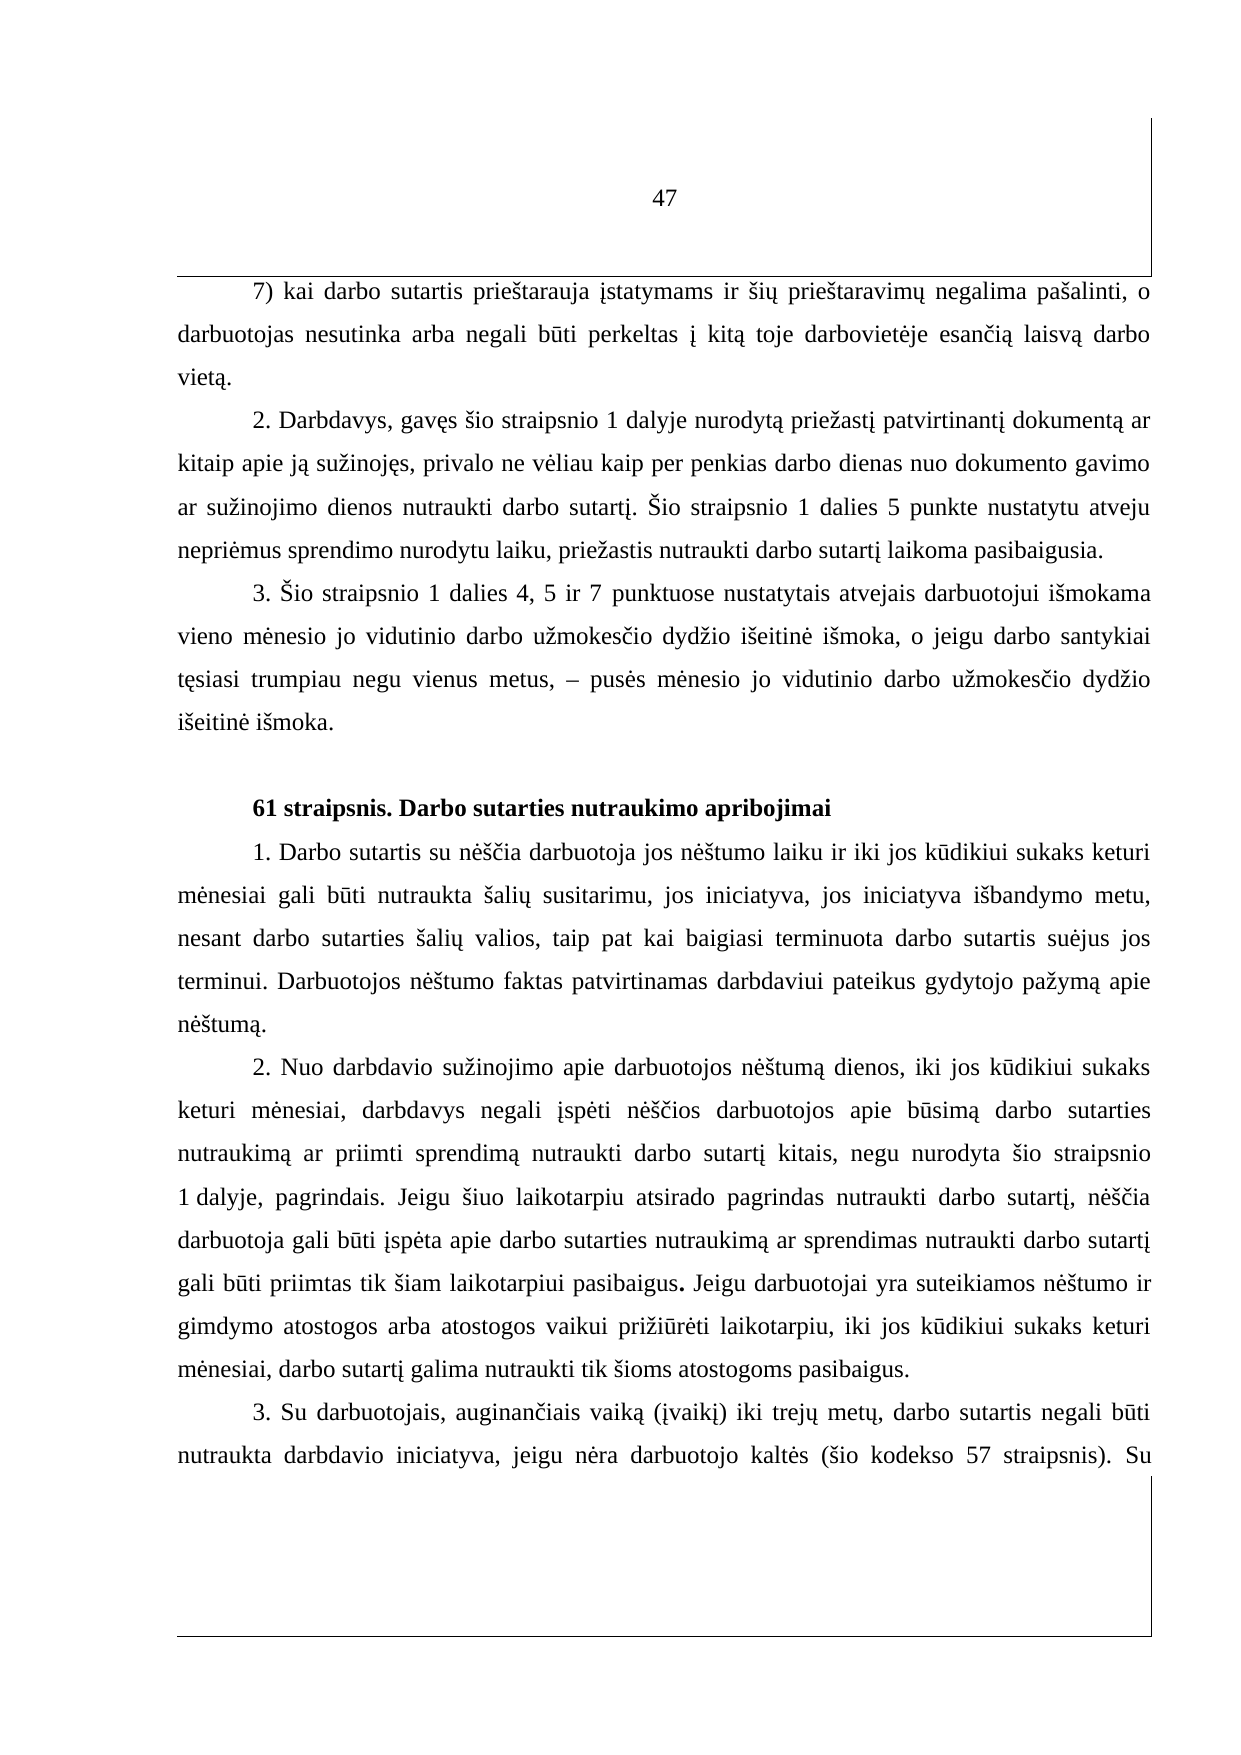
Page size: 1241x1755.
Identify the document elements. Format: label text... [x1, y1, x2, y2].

text 7) kai darbo sutartis prieštarauja įstatymams ir šių prieštaravimų negalima pašalinti, o darbuotojas nesutinka arba negali būti perkeltas į kitą toje darbovietėje esančią laisvą darbo vietą. [177, 276, 1152, 391]
text 3. Šio straipsnio 1 dalies 4, 5 ir 7 punktuose nustatytais atvejais darbuotojui išmokama vieno mėnesio jo vidutinio darbo užmokesčio dydžio išeitinė išmoka, o jeigu darbo santykiai tęsiasi trumpiau negu vienus metus, – pusės mėnesio jo vidutinio darbo užmokesčio dydžio išeitinė išmoka. [177, 578, 1152, 736]
text 3. Su darbuotojais, auginančiais vaiką (įvaikį) iki trejų metų, darbo sutartis negali būti nutraukta darbdavio iniciatyva, jeigu nėra darbuotojo kaltės (šio kodekso 57 straipsnis). Su [177, 1397, 1152, 1469]
text 2. Darbdavys, gavęs šio straipsnio 1 dalyje nurodytą priežastį patvirtinantį dokumentą ar kitaip apie ją sužinojęs, privalo ne vėliau kaip per penkias darbo dienas nuo dokumento gavimo ar sužinojimo dienos nutraukti darbo sutartį. Šio straipsnio 1 dalies 5 punkte nustatytu atveju nepriėmus sprendimo nurodytu laiku, priežastis nutraukti darbo sutartį laikoma pasibaigusia. [177, 405, 1152, 563]
subtitle 61 straipsnis. Darbo sutarties nutraukimo apribojimai [177, 793, 1152, 822]
text 1. Darbo sutartis su nėščia darbuotoja jos nėštumo laiku ir iki jos kūdikiui sukaks keturi mėnesiai gali būti nutraukta šalių susitarimu, jos iniciatyva, jos iniciatyva išbandymo metu, nesant darbo sutarties šalių valios, taip pat kai baigiasi terminuota darbo sutartis suėjus jos terminui. Darbuotojos nėštumo faktas patvirtinamas darbdaviui pateikus gydytojo pažymą apie nėštumą. [177, 837, 1152, 1038]
text 2. Nuo darbdavio sužinojimo apie darbuotojos nėštumą dienos, iki jos kūdikiui sukaks keturi mėnesiai, darbdavys negali įspėti nėščios darbuotojos apie būsimą darbo sutarties nutraukimą ar priimti sprendimą nutraukti darbo sutartį kitais, negu nurodyta šio straipsnio 1 dalyje, pagrindais. Jeigu šiuo laikotarpiu atsirado pagrindas nutraukti darbo sutartį, nėščia darbuotoja gali būti įspėta apie darbo sutarties nutraukimą ar sprendimas nutraukti darbo sutartį gali būti priimtas tik šiam laikotarpiui pasibaigus. Jeigu darbuotojai yra suteikiamos nėštumo ir gimdymo atostogos arba atostogos vaikui prižiūrėti laikotarpiu, iki jos kūdikiui sukaks keturi mėnesiai, darbo sutartį galima nutraukti tik šioms atostogoms pasibaigus. [177, 1052, 1152, 1383]
